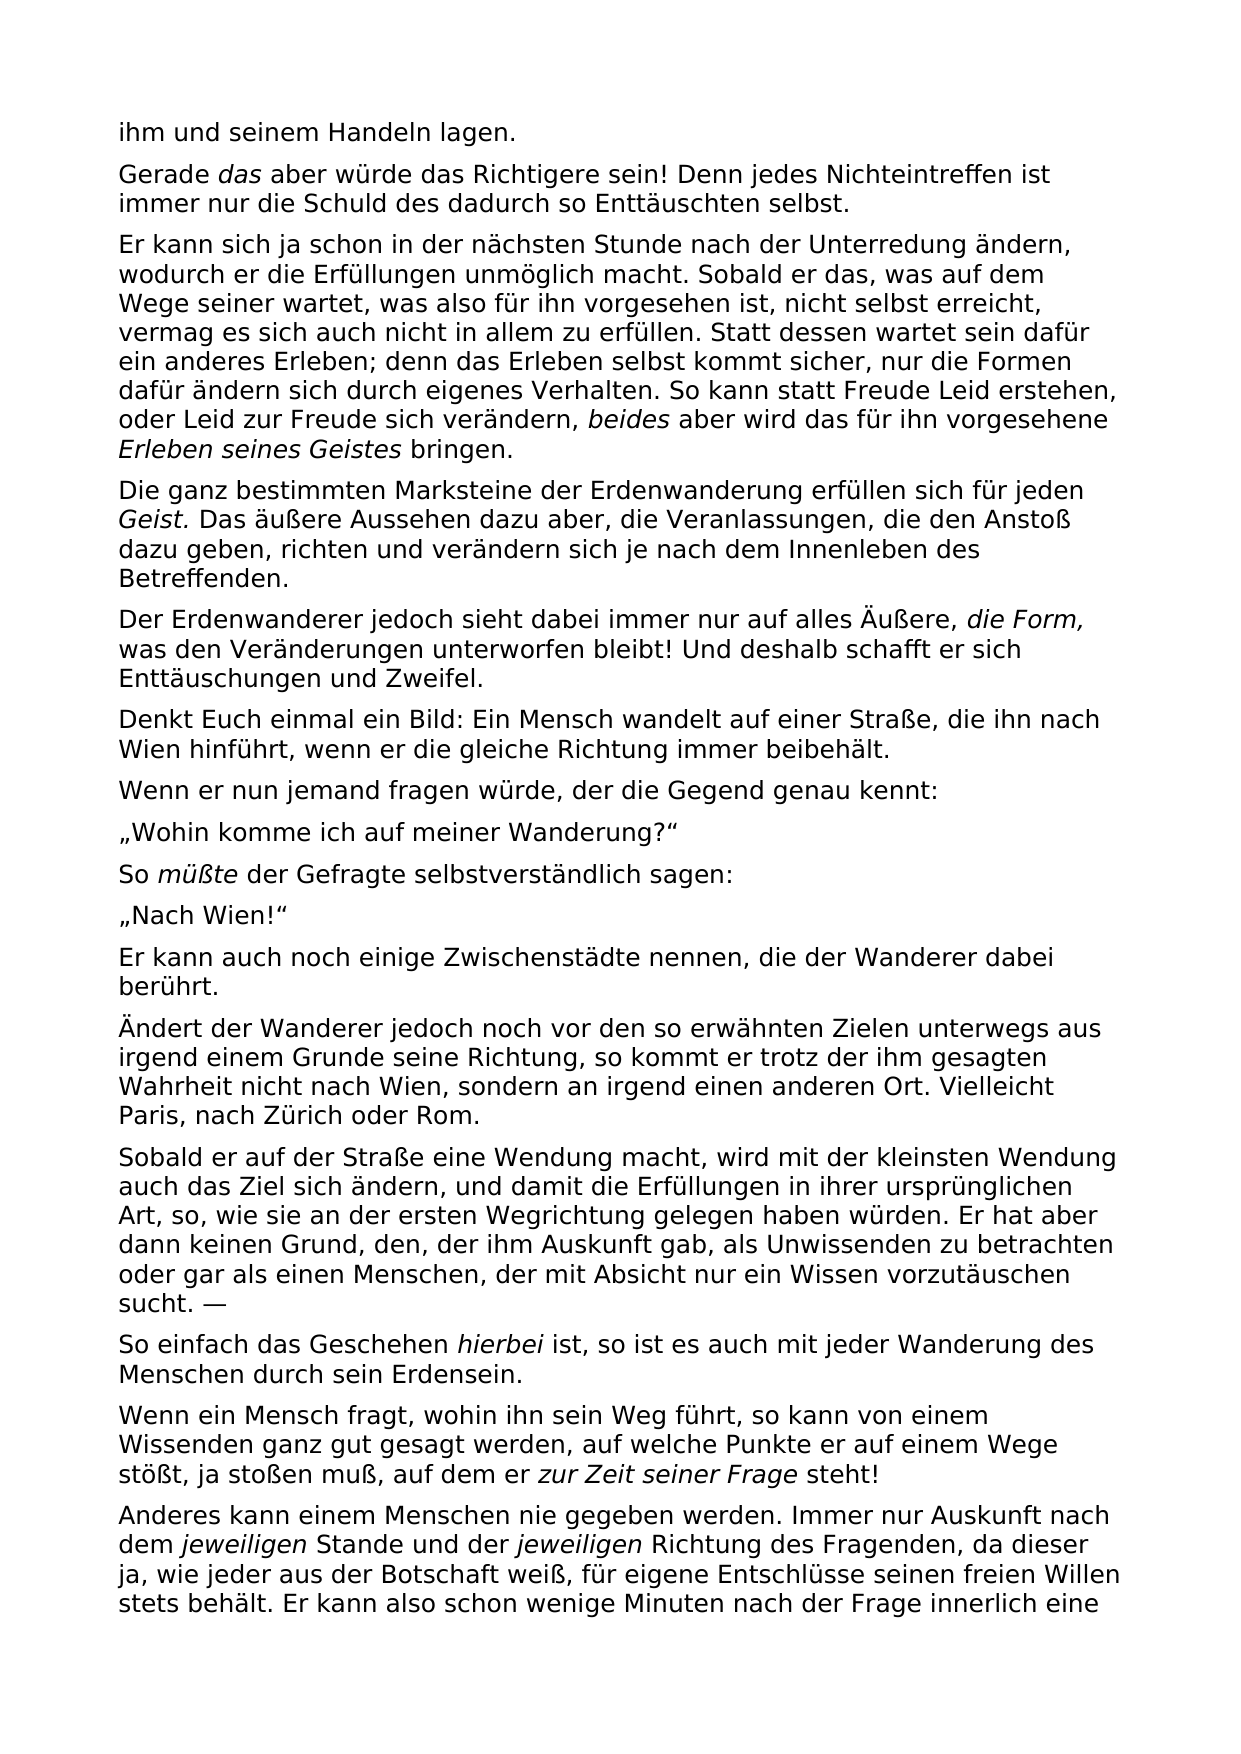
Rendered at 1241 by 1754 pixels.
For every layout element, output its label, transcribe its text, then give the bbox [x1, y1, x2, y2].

text Wenn er nun jemand fragen würde, der die Gegend genau kennt: [118, 776, 1122, 806]
text „Wohin komme ich auf meiner Wanderung?“ [118, 818, 1122, 847]
text Die ganz bestimmten Marksteine der Erdenwanderung erfüllen sich für jeden Geist. Das äußere Aussehen dazu aber, die Veranlassungen, die den Anstoß dazu geben, richten und verändern sich je nach dem Innenleben des Betreffenden. [118, 476, 1122, 593]
text Anderes kann einem Menschen nie gegeben werden. Immer nur Auskunft nach dem jeweiligen Stande und der jeweiligen Richtung des Fragenden, da dieser ja, wie jeder aus der Botschaft weiß, für eigene Entschlüsse seinen freien Willen stets behält. Er kann also schon wenige Minuten nach der Frage innerlich eine [118, 1501, 1122, 1618]
text So müßte der Gefragte selbstverständlich sagen: [118, 860, 1122, 889]
text Ändert der Wanderer jedoch noch vor den so erwähnten Zielen unterwegs aus irgend einem Grunde seine Richtung, so kommt er trotz der ihm gesagten Wahrheit nicht nach Wien, sondern an irgend einen anderen Ort. Vielleicht Paris, nach Zürich oder Rom. [118, 1014, 1122, 1131]
text Er kann sich ja schon in der nächsten Stunde nach der Unterredung ändern, wodurch er die Erfüllungen unmöglich macht. Sobald er das, was auf dem Wege seiner wartet, was also für ihn vorgesehen ist, nicht selbst erreicht, vermag es sich auch nicht in allem zu erfüllen. Statt dessen wartet sein dafür ein anderes Erleben; denn das Erleben selbst kommt sicher, nur die Formen dafür ändern sich durch eigenes Verhalten. So kann statt Freude Leid erstehen, oder Leid zur Freude sich verändern, beides aber wird das für ihn vorgesehene Erleben seines Geistes bringen. [118, 231, 1122, 464]
text ihm und seinem Handeln lagen. [118, 118, 1122, 147]
text Der Erdenwanderer jedoch sieht dabei immer nur auf alles Äußere, die Form, was den Veränderungen unterworfen bleibt! Und deshalb schafft er sich Enttäuschungen und Zweifel. [118, 606, 1122, 693]
text „Nach Wien!“ [118, 901, 1122, 931]
text Gerade das aber würde das Richtigere sein! Denn jedes Nichteintreffen ist immer nur die Schuld des dadurch so Enttäuschten selbst. [118, 160, 1122, 218]
text Er kann auch noch einige Zwischenstädte nennen, die der Wanderer dabei berührt. [118, 943, 1122, 1001]
text Wenn ein Mensch fragt, wohin ihn sein Weg führt, so kann von einem Wissenden ganz gut gesagt werden, auf welche Punkte er auf einem Wege stößt, ja stoßen muß, auf dem er zur Zeit seiner Frage steht! [118, 1401, 1122, 1489]
text So einfach das Geschehen hierbei ist, so ist es auch mit jeder Wanderung des Menschen durch sein Erdensein. [118, 1331, 1122, 1389]
text Sobald er auf der Straße eine Wendung macht, wird mit der kleinsten Wendung auch das Ziel sich ändern, und damit die Erfüllungen in ihrer ursprünglichen Art, so, wie sie an der ersten Wegrichtung gelegen haben würden. Er hat aber dann keinen Grund, den, der ihm Auskunft gab, als Unwissenden zu betrachten oder gar als einen Menschen, der mit Absicht nur ein Wissen vorzutäuschen sucht. — [118, 1143, 1122, 1318]
text Denkt Euch einmal ein Bild: Ein Mensch wandelt auf einer Straße, die ihn nach Wien hinführt, wenn er die gleiche Richtung immer beibehält. [118, 706, 1122, 764]
